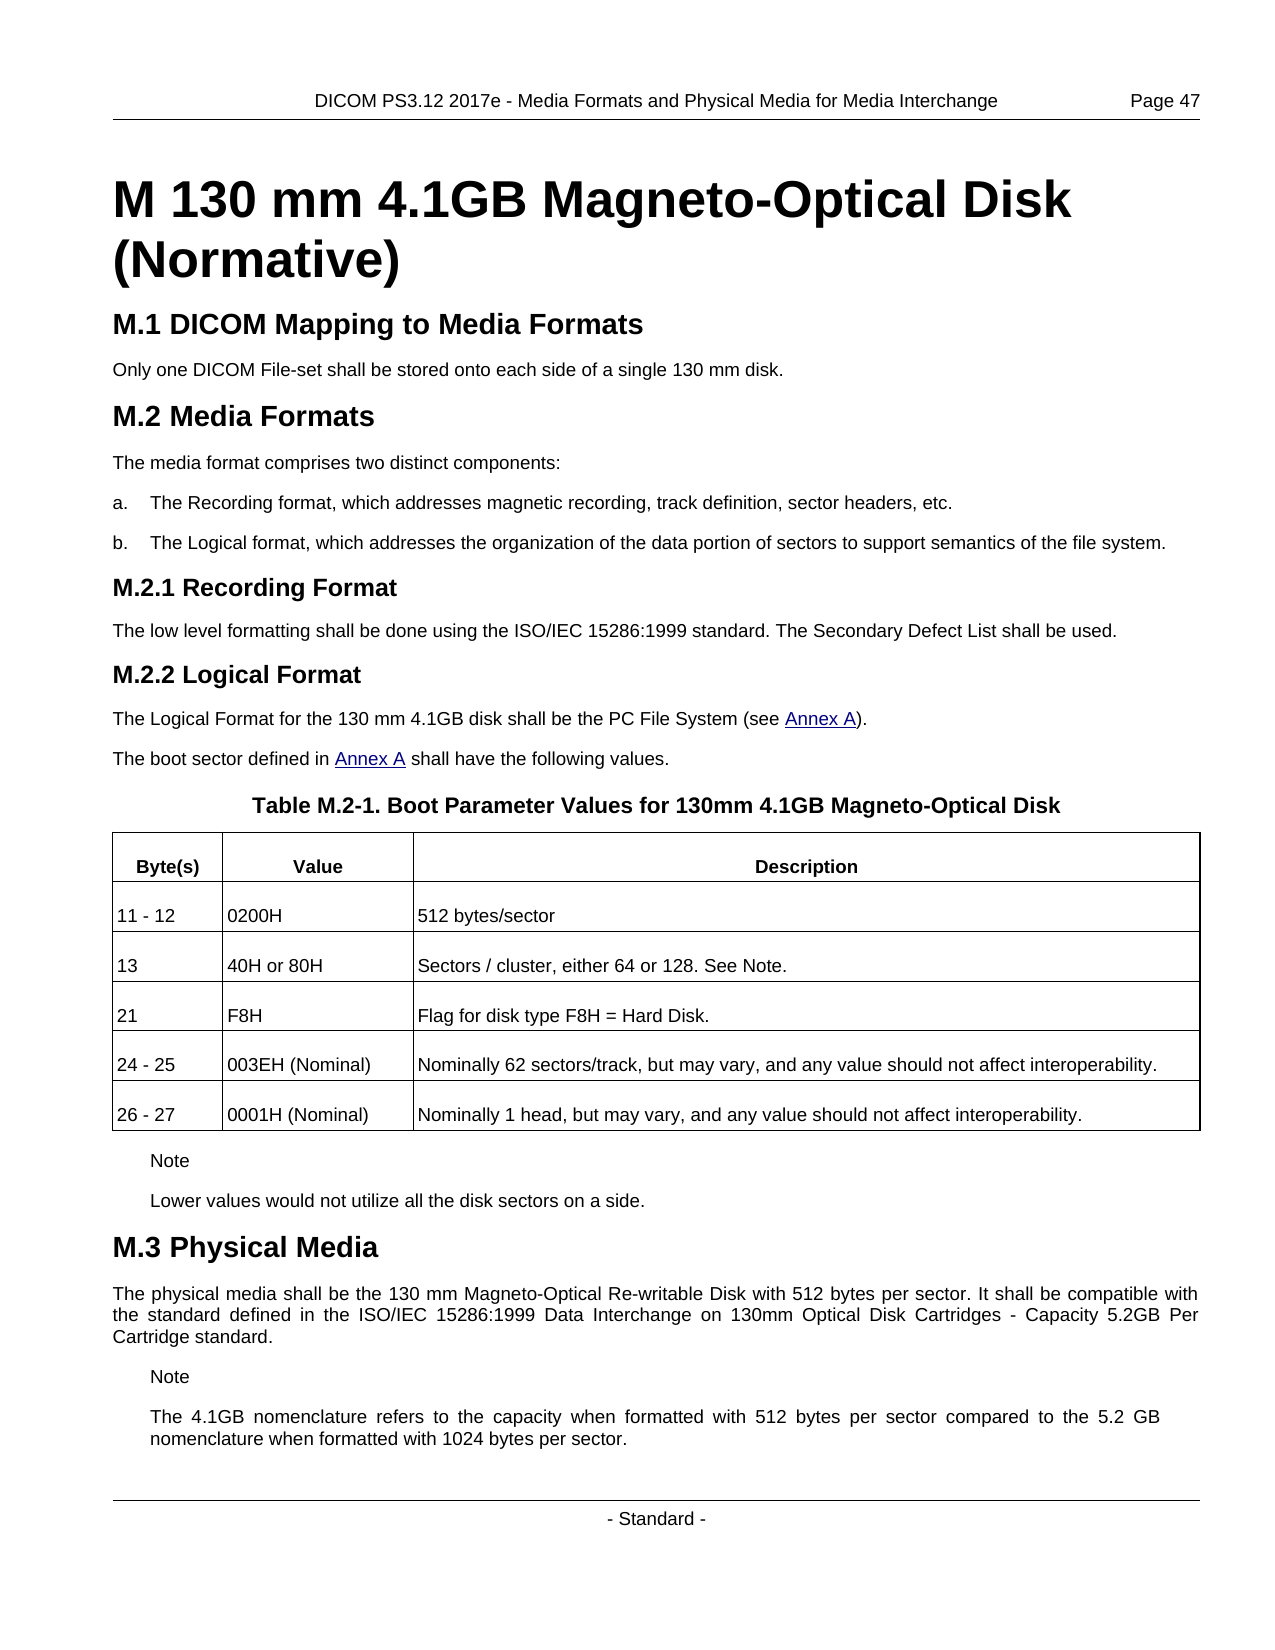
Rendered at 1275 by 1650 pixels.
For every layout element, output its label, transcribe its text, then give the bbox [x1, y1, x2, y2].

table_cell 40H or 80H [223, 932, 413, 981]
table_cell 21 [113, 982, 222, 1030]
table_cell 0001H (Nominal) [223, 1081, 413, 1130]
table_cell Sectors / cluster, either 64 or 128. See Note. [414, 932, 1199, 981]
list The Logical format, which addresses the organization of the data portion of sectors to support semantics of the file system. [112, 532, 1200, 554]
list The Recording format, which addresses magnetic recording, track definition, sector headers, etc. [112, 492, 1200, 513]
table_cell 0200H [223, 882, 413, 931]
table_cell F8H [223, 982, 413, 1030]
table_cell Nominally 62 sectors/track, but may vary, and any value should not affect interoperability. [414, 1031, 1199, 1080]
table_cell 11 - 12 [113, 882, 222, 931]
text The boot sector defined in Annex A shall have the following values. [112, 748, 1200, 770]
text Table M.2-1. Boot Parameter Values for 130mm 4.1GB Magneto-Optical Disk [112, 792, 1200, 818]
table_cell 13 [113, 932, 222, 981]
text M 130 mm 4.1GB Magneto-Optical Disk (Normative) [112, 169, 1200, 288]
text M.2.1 Recording Format [112, 572, 1200, 601]
table_cell Nominally 1 head, but may vary, and any value should not affect interoperability. [414, 1081, 1199, 1130]
table_header Value [223, 833, 413, 881]
text M.3 Physical Media [112, 1230, 1200, 1264]
table_header Byte(s) [113, 833, 222, 881]
table_cell 26 - 27 [113, 1081, 222, 1130]
text M.2.2 Logical Format [112, 660, 1200, 689]
text Note [150, 1149, 1162, 1171]
text The physical media shall be the 130 mm Magneto-Optical Re-writable Disk with 512 bytes per sector. It shall be compatible with the standard defined in the ISO/IEC 15286:1999 Data Interchange on 130mm Optical Disk Cartridges - Capacity 5.2GB Per Cartridge standard. [112, 1282, 1200, 1347]
text The media format comprises two distinct components: [112, 452, 1200, 473]
text The 4.1GB nomenclature refers to the capacity when formatted with 512 bytes per sector compared to the 5.2 GB nomenclature when formatted with 1024 bytes per sector. [150, 1406, 1162, 1449]
text Note [150, 1366, 1162, 1387]
text Only one DICOM File-set shall be stored onto each side of a single 130 mm disk. [112, 359, 1200, 381]
table_cell Flag for disk type F8H = Hard Disk. [414, 982, 1199, 1030]
table_cell 003EH (Nominal) [223, 1031, 413, 1080]
text The Logical Format for the 130 mm 4.1GB disk shall be the PC File System (see Annex A). [112, 708, 1200, 729]
text M.2 Media Formats [112, 399, 1200, 433]
table_header Description [414, 833, 1199, 881]
text Lower values would not utilize all the disk sectors on a side. [150, 1190, 1162, 1211]
table_cell 512 bytes/sector [414, 882, 1199, 931]
text The low level formatting shall be done using the ISO/IEC 15286:1999 standard. The Secondary Defect List shall be used. [112, 620, 1200, 642]
table_cell 24 - 25 [113, 1031, 222, 1080]
text M.1 DICOM Mapping to Media Formats [112, 307, 1200, 340]
